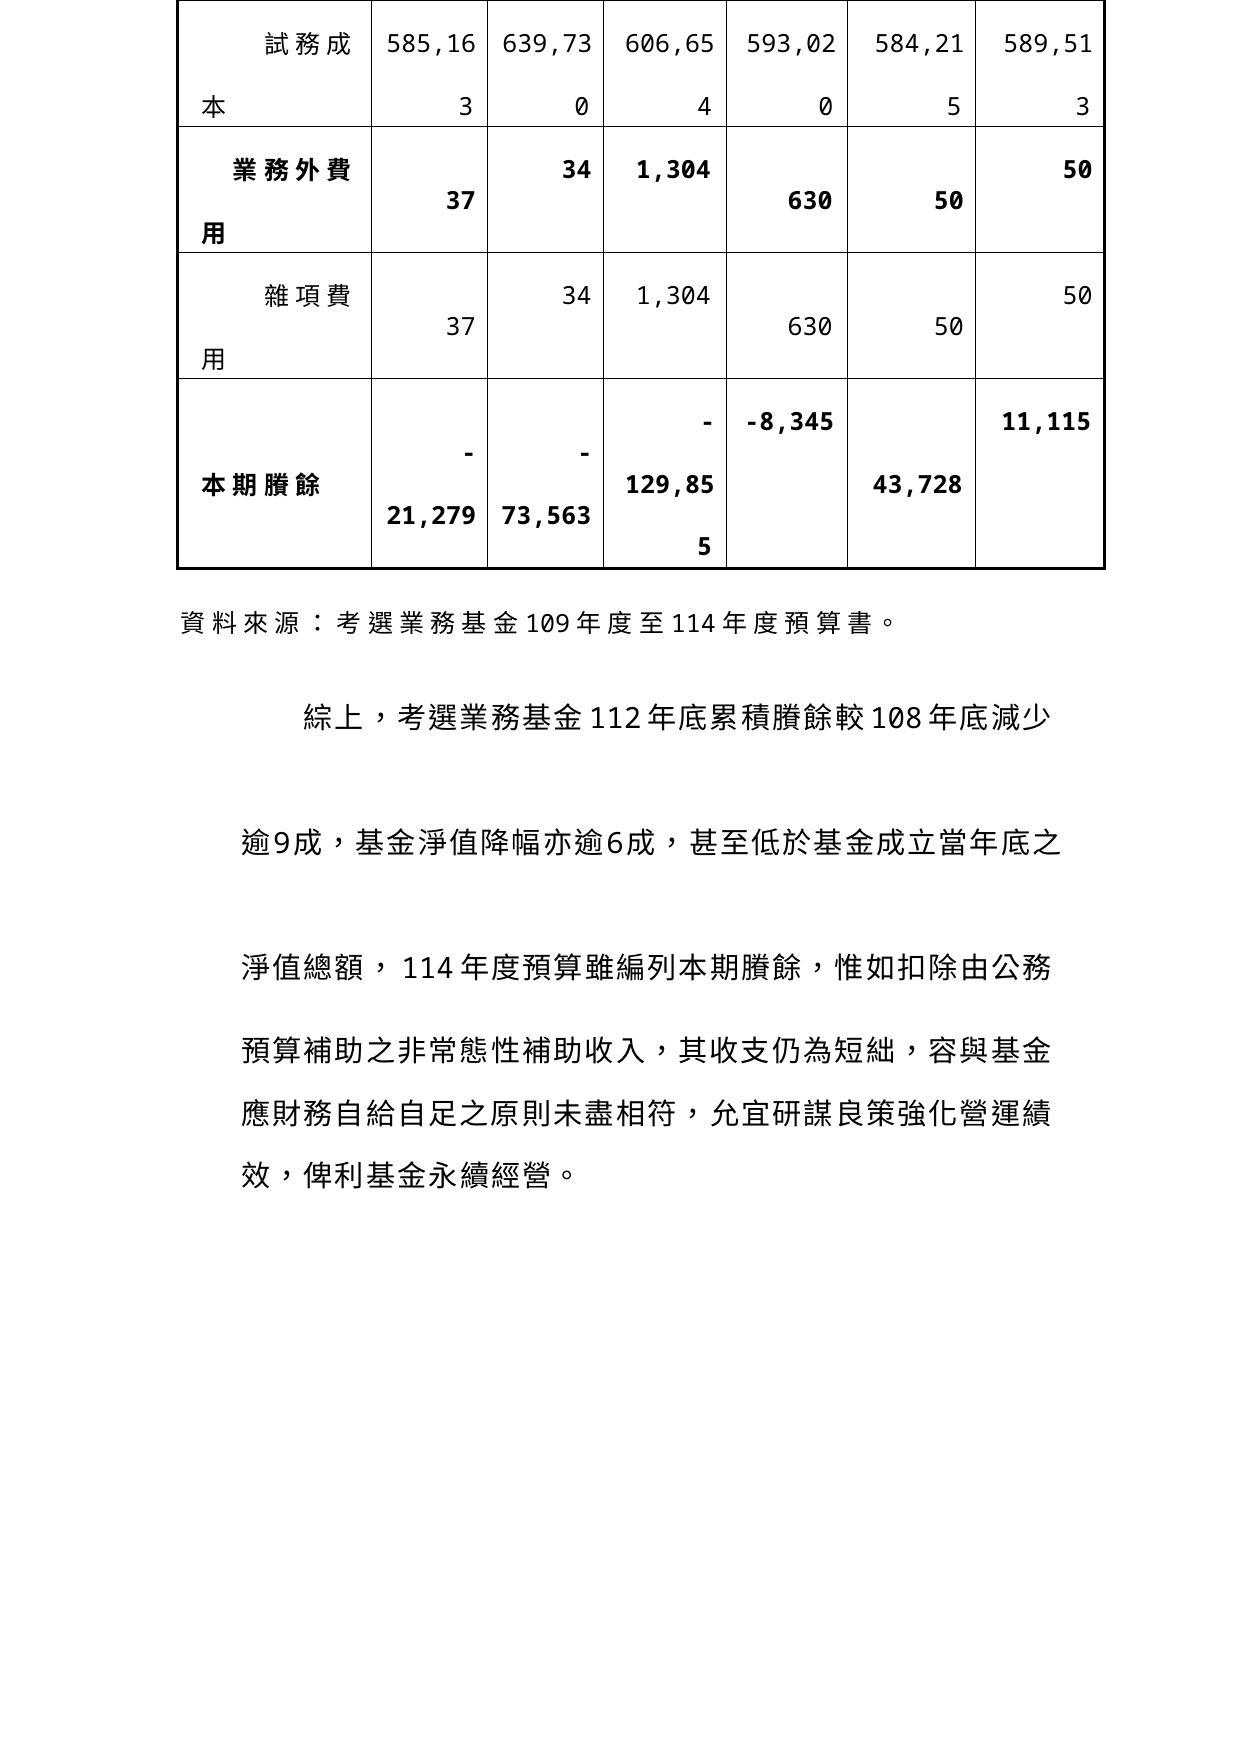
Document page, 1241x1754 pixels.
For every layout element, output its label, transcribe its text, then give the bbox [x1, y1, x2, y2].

table_cell 50 [976, 253, 1103, 378]
table_cell 試務成本 [179, 1, 371, 126]
table_cell 50 [976, 127, 1103, 252]
table_cell 606,654 [604, 1, 726, 126]
table_cell -129,855 [604, 379, 726, 567]
text 資料來源：考選業務基金109年度至114年度預算書。 [163, 570, 1063, 632]
table_cell 589,513 [976, 1, 1103, 126]
text 綜上，考選業務基金112年底累積賸餘較108年底減少逾9成，基金淨值降幅亦逾6成，甚至低於基金成立當年底之淨值總額，114年度預算雖編列本期賸餘，惟如扣除由公務預算補助之非常態性補助收入，其收支仍為短絀，容與基金應財務自給自足之原則未盡相符，允宜研謀良策強化營運績效，俾利基金永續經營。 [236, 632, 1063, 1195]
table_cell 584,215 [848, 1, 975, 126]
table_cell 630 [727, 253, 847, 378]
table_cell 50 [848, 127, 975, 252]
table_cell 50 [848, 253, 975, 378]
table_cell 630 [727, 127, 847, 252]
table_cell -73,563 [488, 379, 603, 567]
table_cell 1,304 [604, 127, 726, 252]
table_cell 37 [372, 127, 487, 252]
table_cell 593,020 [727, 1, 847, 126]
table_cell 1,304 [604, 253, 726, 378]
table_cell 34 [488, 127, 603, 252]
table_cell 639,730 [488, 1, 603, 126]
table_cell 雜項費用 [179, 253, 371, 378]
table_cell 34 [488, 253, 603, 378]
table_cell -21,279 [372, 379, 487, 567]
table_cell 585,163 [372, 1, 487, 126]
table_cell -8,345 [727, 379, 847, 567]
table_cell 業務外費用 [179, 127, 371, 252]
table_cell 37 [372, 253, 487, 378]
table_cell 11,115 [976, 379, 1103, 567]
table_cell 43,728 [848, 379, 975, 567]
table_cell 本期賸餘 [179, 379, 371, 567]
